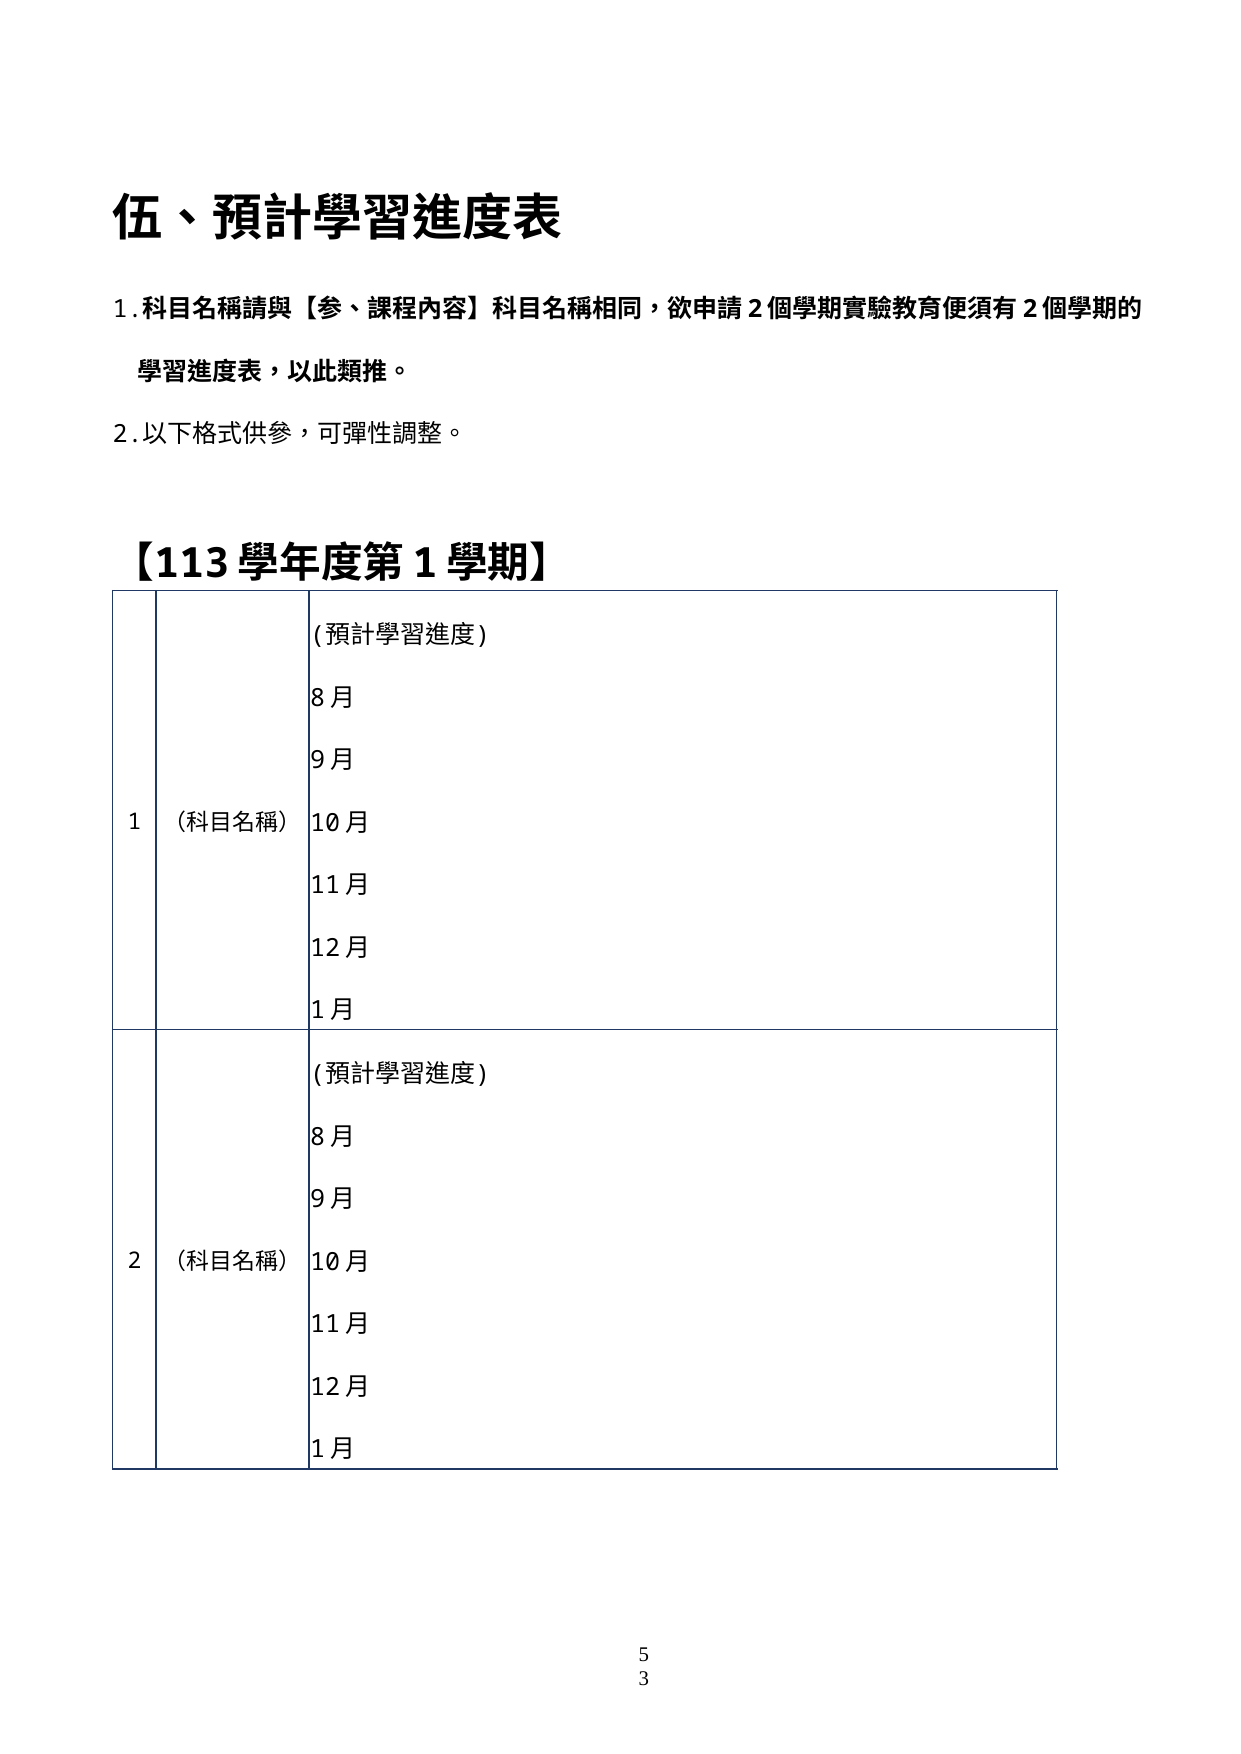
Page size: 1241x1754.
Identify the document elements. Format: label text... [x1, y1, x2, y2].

text 1.科目名稱請與【参、課程內容】科目名稱相同，欲申請2個學期實驗教育便須有2個學期的學習進度表，以此類推。 [112, 265, 1167, 390]
table_header （科目名稱） [157, 591, 308, 1029]
table_header 1 [113, 591, 155, 1029]
text 伍、預計學習進度表 [112, 140, 1167, 265]
table_cell (預計學習進度) 8月 9月 10月 11月 12月 1月 [310, 1030, 1056, 1468]
table_cell （科目名稱） [157, 1030, 308, 1468]
table_cell 2 [113, 1030, 155, 1468]
table_header (預計學習進度) 8月 9月 10月 11月 12月 1月 [310, 591, 1056, 1029]
text 【113學年度第1學期】 [112, 529, 1167, 590]
text 2.以下格式供參，可彈性調整。 [112, 390, 1167, 453]
